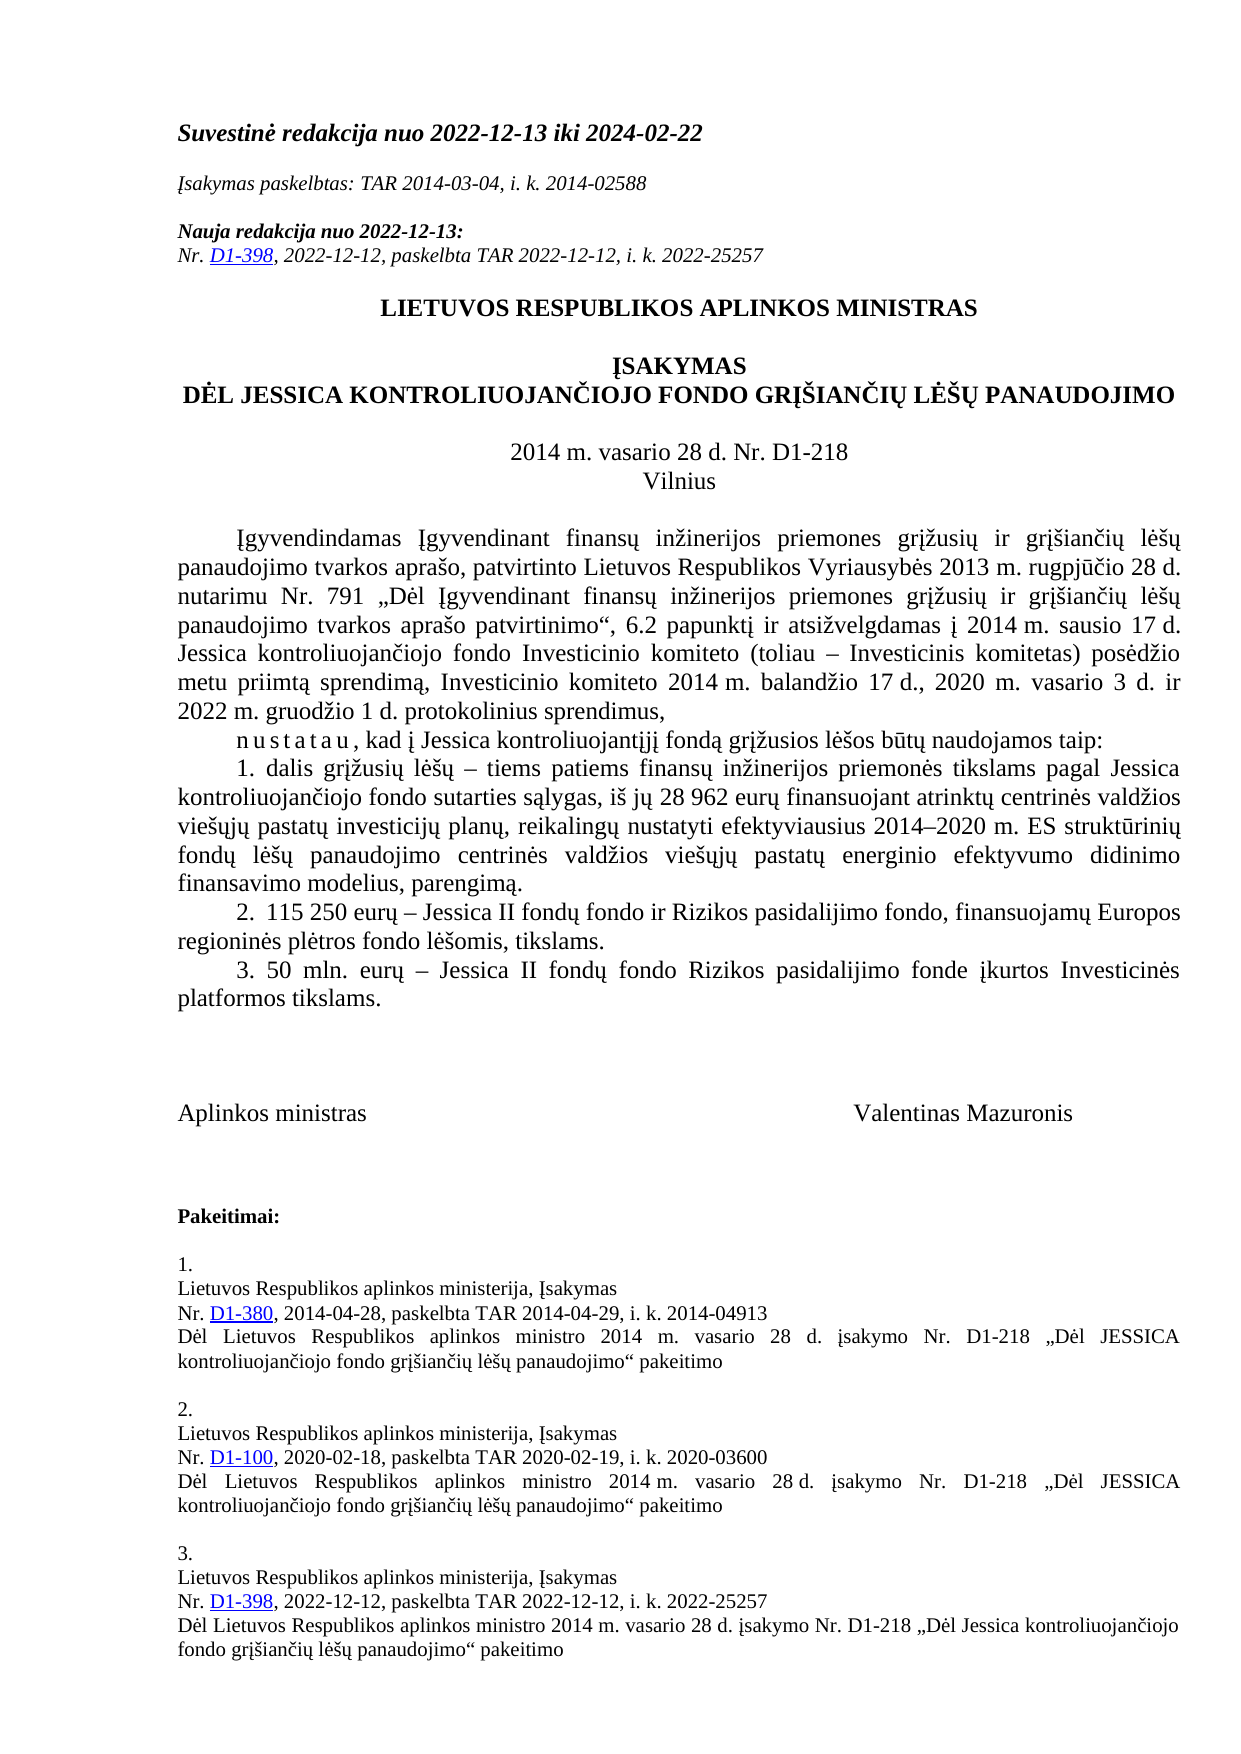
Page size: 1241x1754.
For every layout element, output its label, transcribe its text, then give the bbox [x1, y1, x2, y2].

text DĖL JESSICA KONTROLIUOJANČIOJO FONDO GRĮŠIANČIŲ LĖŠŲ PANAUDOJIMO [177, 380, 1181, 408]
text 3. 50 mln. eurų – Jessica II fondų fondo Rizikos pasidalijimo fonde įkurtos Investicinės platformos tikslams. [177, 955, 1181, 1012]
text Nauja redakcija nuo 2022-12-13: [177, 219, 1181, 243]
text ĮSAKYMAS [177, 351, 1181, 380]
text Dėl Lietuvos Respublikos aplinkos ministro 2014 m. vasario 28 d. įsakymo Nr. D1-218 „Dėl Jessica kontroliuojančiojo fondo grįšiančių lėšų panaudojimo“ pakeitimo [177, 1613, 1181, 1661]
text Suvestinė redakcija nuo 2022-12-13 iki 2024-02-22 [177, 118, 1181, 147]
text Lietuvos Respublikos aplinkos ministerija, Įsakymas [177, 1421, 1181, 1445]
text Aplinkos ministras Valentinas Mazuronis [177, 1098, 1181, 1127]
text 2014 m. vasario 28 d. Nr. D1-218 [177, 437, 1181, 466]
text Lietuvos Respublikos aplinkos ministerija, Įsakymas [177, 1276, 1181, 1300]
text 1. [177, 1252, 1181, 1276]
text Įgyvendindamas Įgyvendinant finansų inžinerijos priemones grįžusių ir grįšiančių lėšų panaudojimo tvarkos aprašo, patvirtinto Lietuvos Respublikos Vyriausybės 2013 m. rugpjūčio 28 d. nutarimu Nr. 791 „Dėl Įgyvendinant finansų inžinerijos priemones grįžusių ir grįšiančių lėšų panaudojimo tvarkos aprašo patvirtinimo“, 6.2 papunktį ir atsižvelgdamas į 2014 m. sausio 17 d. Jessica kontroliuojančiojo fondo Investicinio komiteto (toliau – Investicinis komitetas) posėdžio metu priimtą sprendimą, Investicinio komiteto 2014 m. balandžio 17 d., 2020 m. vasario 3 d. ir 2022 m. gruodžio 1 d. protokolinius sprendimus, [177, 523, 1181, 725]
text Nr. D1-398, 2022-12-12, paskelbta TAR 2022-12-12, i. k. 2022-25257 [177, 243, 1181, 267]
text Įsakymas paskelbtas: TAR 2014-03-04, i. k. 2014-02588 [177, 171, 1181, 195]
text Lietuvos Respublikos aplinkos ministerija, Įsakymas [177, 1565, 1181, 1589]
text Nr. D1-398, 2022-12-12, paskelbta TAR 2022-12-12, i. k. 2022-25257 [177, 1589, 1181, 1613]
text Nr. D1-100, 2020-02-18, paskelbta TAR 2020-02-19, i. k. 2020-03600 [177, 1445, 1181, 1469]
text Nr. D1-380, 2014-04-28, paskelbta TAR 2014-04-29, i. k. 2014-04913 [177, 1300, 1181, 1324]
text 2. 115 250 eurų – Jessica II fondų fondo ir Rizikos pasidalijimo fondo, finansuojamų Europos regioninės plėtros fondo lėšomis, tikslams. [177, 897, 1181, 955]
text Dėl Lietuvos Respublikos aplinkos ministro 2014 m. vasario 28 d. įsakymo Nr. D1-218 „Dėl JESSICA kontroliuojančiojo fondo grįšiančių lėšų panaudojimo“ pakeitimo [177, 1324, 1181, 1373]
text 1. dalis grįžusių lėšų – tiems patiems finansų inžinerijos priemonės tikslams pagal Jessica kontroliuojančiojo fondo sutarties sąlygas, iš jų 28 962 eurų finansuojant atrinktų centrinės valdžios viešųjų pastatų investicijų planų, reikalingų nustatyti efektyviausius 2014–2020 m. ES struktūrinių fondų lėšų panaudojimo centrinės valdžios viešųjų pastatų energinio efektyvumo didinimo finansavimo modelius, parengimą. [177, 753, 1181, 897]
text LIETUVOS RESPUBLIKOS APLINKOS MINISTRAS [177, 293, 1181, 322]
text 3. [177, 1541, 1181, 1565]
text Dėl Lietuvos Respublikos aplinkos ministro 2014 m. vasario 28 d. įsakymo Nr. D1-218 „Dėl JESSICA kontroliuojančiojo fondo grįšiančių lėšų panaudojimo“ pakeitimo [177, 1469, 1181, 1517]
text Vilnius [177, 466, 1181, 495]
text Pakeitimai: [177, 1204, 1181, 1228]
text nustatau, kad į Jessica kontroliuojantįjį fondą grįžusios lėšos būtų naudojamos taip: [177, 725, 1181, 753]
text 2. [177, 1397, 1181, 1421]
